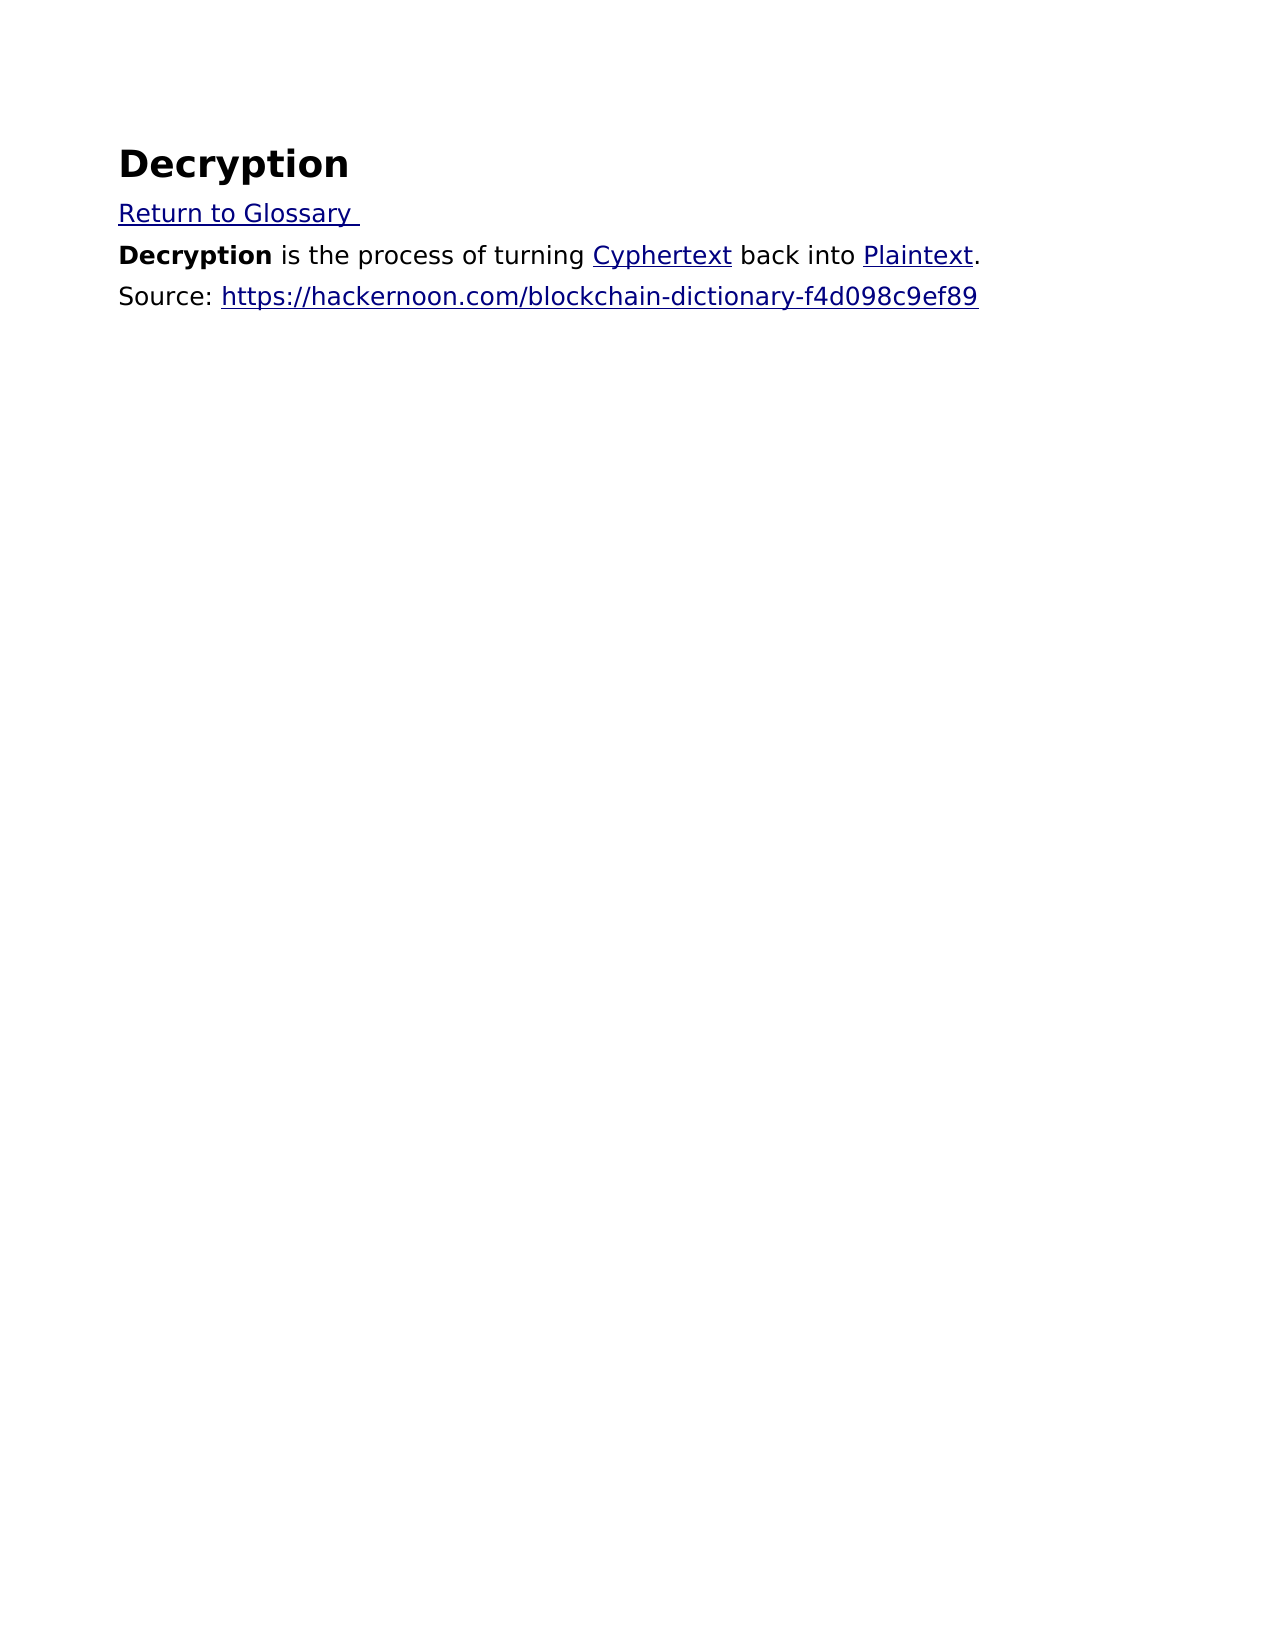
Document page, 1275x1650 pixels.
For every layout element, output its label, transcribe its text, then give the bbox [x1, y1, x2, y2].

text Return to Glossary [118, 199, 1157, 228]
subtitle Decryption [118, 143, 1157, 187]
text Source: https://hackernoon.com/blockchain-dictionary-f4d098c9ef89 [118, 283, 1157, 312]
text Decryption is the process of turning Cyphertext back into Plaintext. [118, 241, 1157, 270]
